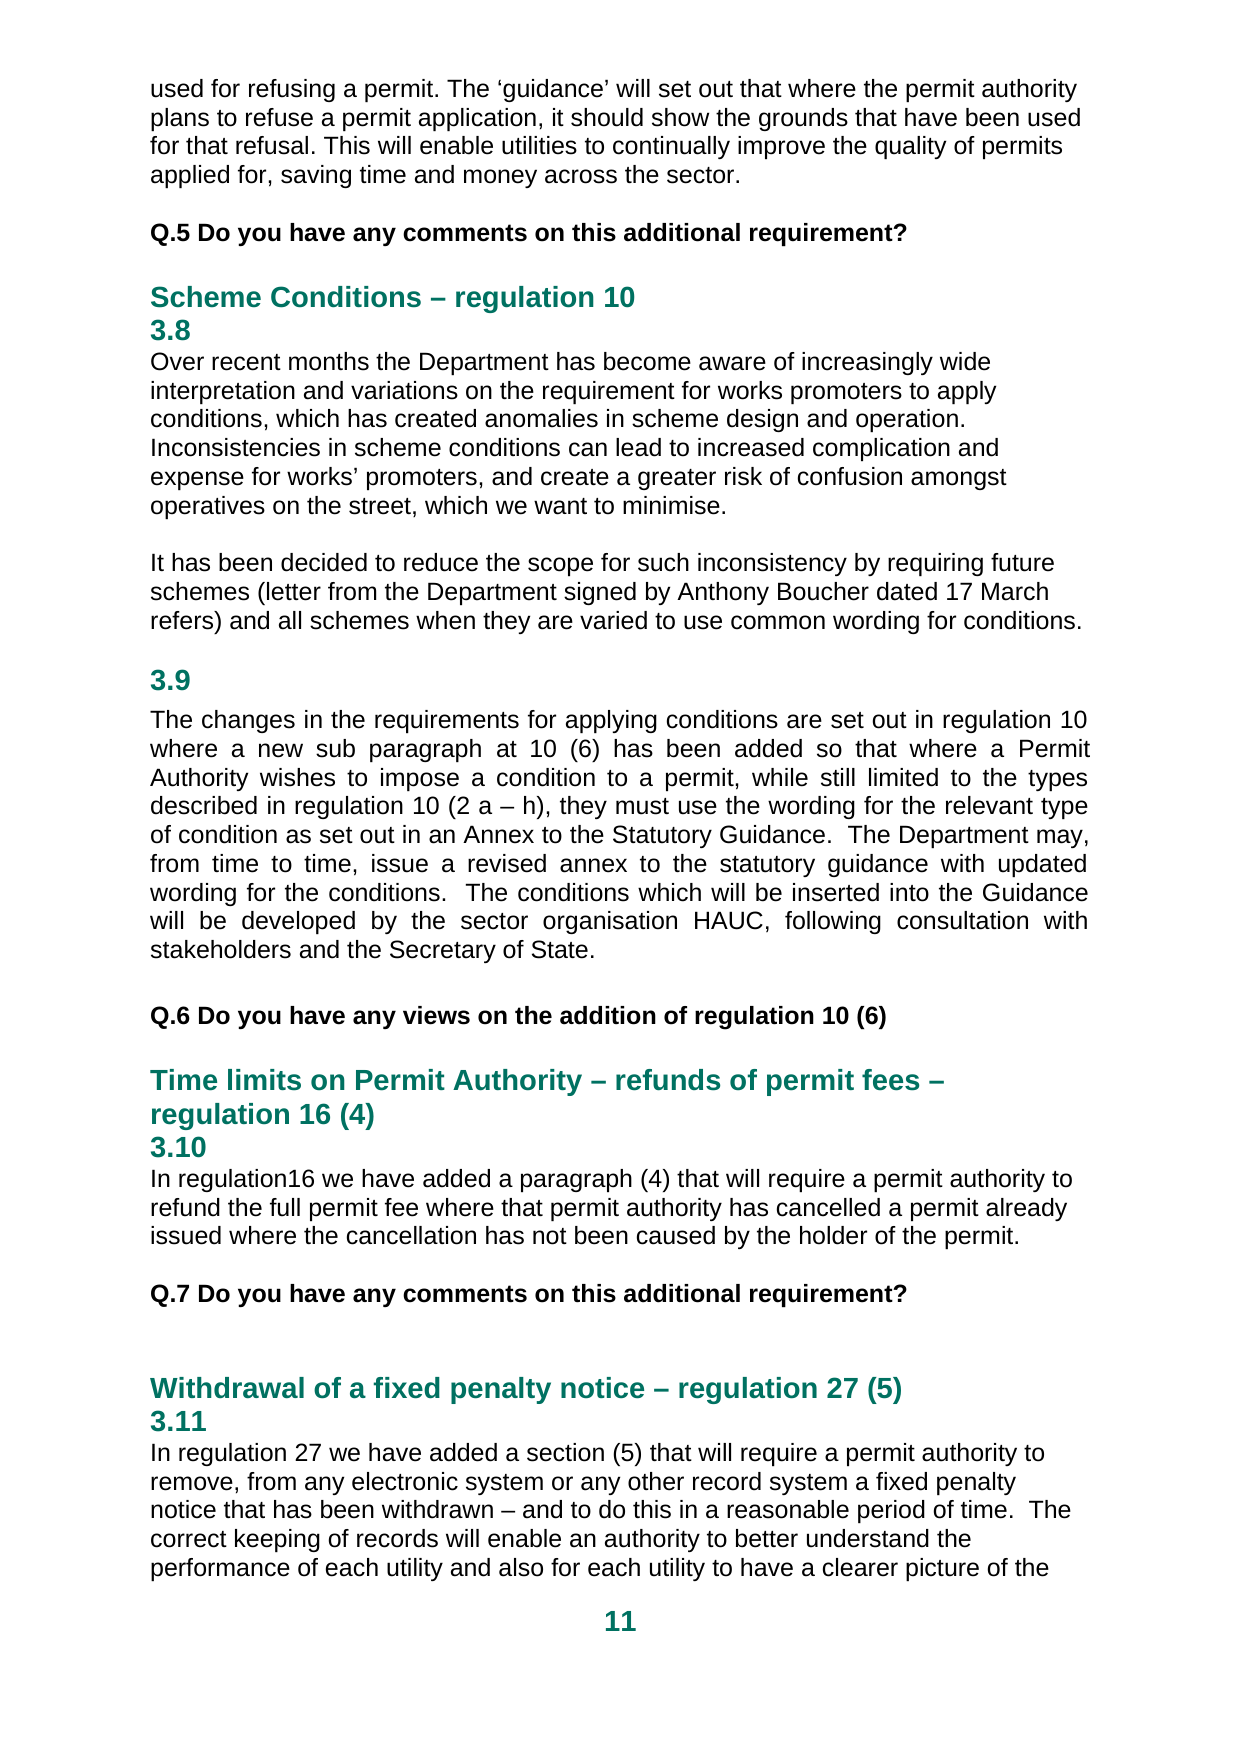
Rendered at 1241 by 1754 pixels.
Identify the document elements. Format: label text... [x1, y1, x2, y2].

text used for refusing a permit. The ‘guidance’ will set out that where the permit authority plans to refuse a permit application, it should show the grounds that have been used for that refusal. This will enable utilities to continually improve the quality of permits applied for, saving time and money across the sector. [150, 74, 1090, 189]
text The changes in the requirements for applying conditions are set out in regulation 10 where a new sub paragraph at 10 (6) has been added so that where a Permit Authority wishes to impose a condition to a permit, while still limited to the types described in regulation 10 (2 a – h), they must use the wording for the relevant type of condition as set out in an Annex to the Statutory Guidance. The Department may, from time to time, issue a revised annex to the statutory guidance with updated wording for the conditions. The conditions which will be inserted into the Guidance will be developed by the sector organisation HAUC, following consultation with stakeholders and the Secretary of State. [150, 705, 1090, 964]
text Q.6 Do you have any views on the addition of regulation 10 (6) [150, 1001, 1090, 1029]
text Q.7 Do you have any comments on this additional requirement? [150, 1279, 1090, 1307]
text It has been decided to reduce the scope for such inconsistency by requiring future schemes (letter from the Department signed by Anthony Boucher dated 17 March refers) and all schemes when they are varied to use common wording for conditions. [150, 548, 1090, 634]
text Time limits on Permit Authority – refunds of permit fees – regulation 16 (4) [150, 1063, 1090, 1130]
text In regulation16 we have added a paragraph (4) that will require a permit authority to refund the full permit fee where that permit authority has cancelled a permit already issued where the cancellation has not been caused by the holder of the permit. [150, 1164, 1090, 1250]
text In regulation 27 we have added a section (5) that will require a permit authority to remove, from any electronic system or any other record system a fixed penalty notice that has been withdrawn – and to do this in a reasonable period of time. The correct keeping of records will enable an authority to better understand the performance of each utility and also for each utility to have a clearer picture of the [150, 1438, 1090, 1582]
text Withdrawal of a fixed penalty notice – regulation 27 (5) [150, 1371, 1090, 1404]
text 3.11 [150, 1404, 1090, 1438]
text Scheme Conditions – regulation 10 [150, 280, 1090, 313]
text 3.10 [150, 1130, 1090, 1164]
text Q.5 Do you have any comments on this additional requirement? [150, 217, 1090, 246]
text Over recent months the Department has become aware of increasingly wide interpretation and variations on the requirement for works promoters to apply conditions, which has created anomalies in scheme design and operation. Inconsistencies in scheme conditions can lead to increased complication and expense for works’ promoters, and create a greater risk of confusion amongst operatives on the street, which we want to minimise. [150, 347, 1090, 519]
text 3.9 [150, 663, 1090, 697]
text 3.8 [150, 313, 1090, 347]
